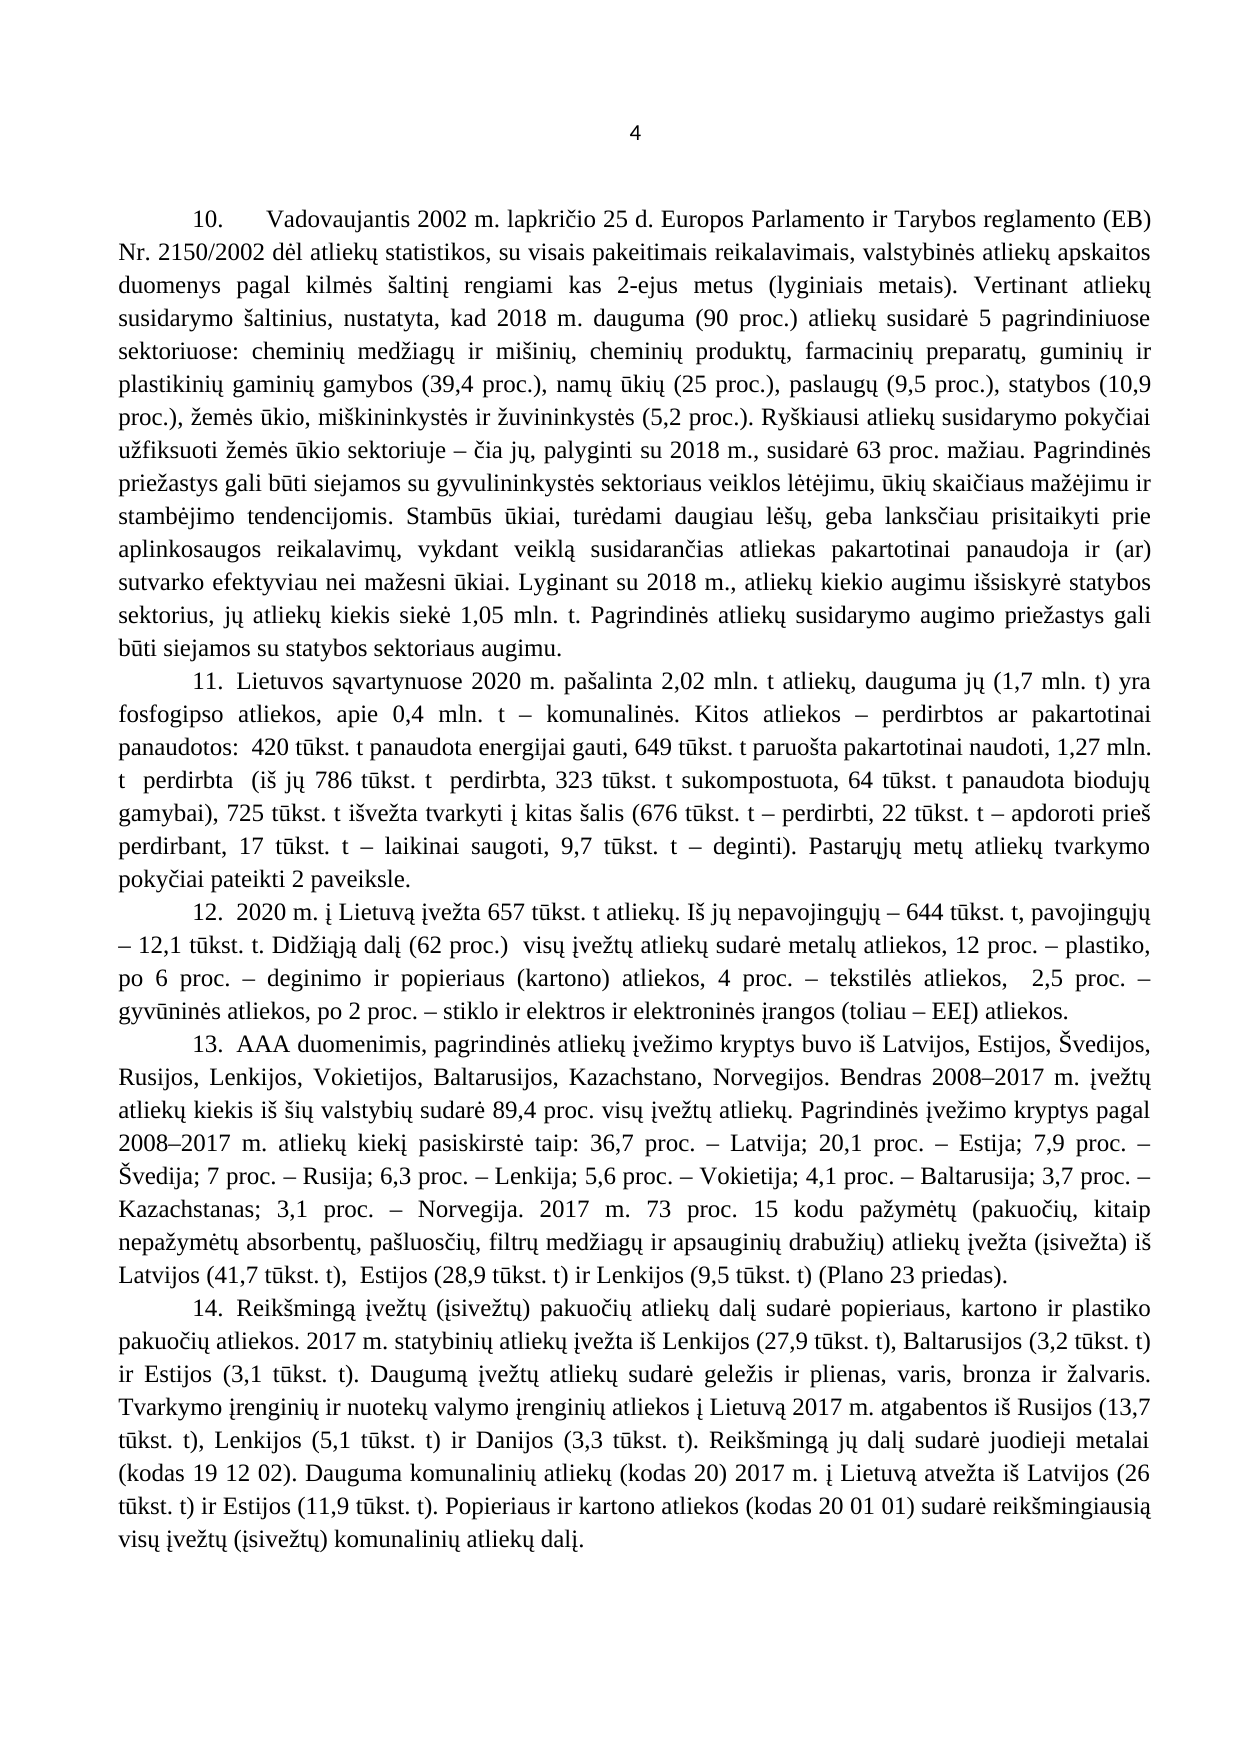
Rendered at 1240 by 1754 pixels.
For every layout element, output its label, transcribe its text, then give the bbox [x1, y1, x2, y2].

text 14. Reikšmingą įvežtų (įsivežtų) pakuočių atliekų dalį sudarė popieriaus, kartono ir plastiko pakuočių atliekos. 2017 m. statybinių atliekų įvežta iš Lenkijos (27,9 tūkst. t), Baltarusijos (3,2 tūkst. t) ir Estijos (3,1 tūkst. t). Daugumą įvežtų atliekų sudarė geležis ir plienas, varis, bronza ir žalvaris. Tvarkymo įrenginių ir nuotekų valymo įrenginių atliekos į Lietuvą 2017 m. atgabentos iš Rusijos (13,7 tūkst. t), Lenkijos (5,1 tūkst. t) ir Danijos (3,3 tūkst. t). Reikšmingą jų dalį sudarė juodieji metalai (kodas 19 12 02). Dauguma komunalinių atliekų (kodas 20) 2017 m. į Lietuvą atvežta iš Latvijos (26 tūkst. t) ir Estijos (11,9 tūkst. t). Popieriaus ir kartono atliekos (kodas 20 01 01) sudarė reikšmingiausią visų įvežtų (įsivežtų) komunalinių atliekų dalį. [118, 1293, 1152, 1553]
text 12. 2020 m. į Lietuvą įvežta 657 tūkst. t atliekų. Iš jų nepavojingųjų – 644 tūkst. t, pavojingųjų – 12,1 tūkst. t. Didžiąją dalį (62 proc.) visų įvežtų atliekų sudarė metalų atliekos, 12 proc. – plastiko, po 6 proc. – deginimo ir popieriaus (kartono) atliekos, 4 proc. – tekstilės atliekos, 2,5 proc. – gyvūninės atliekos, po 2 proc. – stiklo ir elektros ir elektroninės įrangos (toliau – EEĮ) atliekos. [118, 897, 1152, 1025]
text 13. AAA duomenimis, pagrindinės atliekų įvežimo kryptys buvo iš Latvijos, Estijos, Švedijos, Rusijos, Lenkijos, Vokietijos, Baltarusijos, Kazachstano, Norvegijos. Bendras 2008–2017 m. įvežtų atliekų kiekis iš šių valstybių sudarė 89,4 proc. visų įvežtų atliekų. Pagrindinės įvežimo kryptys pagal 2008–2017 m. atliekų kiekį pasiskirstė taip: 36,7 proc. – Latvija; 20,1 proc. – Estija; 7,9 proc. – Švedija; 7 proc. – Rusija; 6,3 proc. – Lenkija; 5,6 proc. – Vokietija; 4,1 proc. – Baltarusija; 3,7 proc. – Kazachstanas; 3,1 proc. – Norvegija. 2017 m. 73 proc. 15 kodu pažymėtų (pakuočių, kitaip nepažymėtų absorbentų, pašluosčių, filtrų medžiagų ir apsauginių drabužių) atliekų įvežta (įsivežta) iš Latvijos (41,7 tūkst. t), Estijos (28,9 tūkst. t) ir Lenkijos (9,5 tūkst. t) (Plano 23 priedas). [118, 1029, 1152, 1289]
text 11. Lietuvos sąvartynuose 2020 m. pašalinta 2,02 mln. t atliekų, dauguma jų (1,7 mln. t) yra fosfogipso atliekos, apie 0,4 mln. t – komunalinės. Kitos atliekos – perdirbtos ar pakartotinai panaudotos: 420 tūkst. t panaudota energijai gauti, 649 tūkst. t paruošta pakartotinai naudoti, 1,27 mln. t perdirbta (iš jų 786 tūkst. t perdirbta, 323 tūkst. t sukompostuota, 64 tūkst. t panaudota biodujų gamybai), 725 tūkst. t išvežta tvarkyti į kitas šalis (676 tūkst. t – perdirbti, 22 tūkst. t – apdoroti prieš perdirbant, 17 tūkst. t – laikinai saugoti, 9,7 tūkst. t – deginti). Pastarųjų metų atliekų tvarkymo pokyčiai pateikti 2 paveiksle. [118, 666, 1152, 893]
text 10. Vadovaujantis 2002 m. lapkričio 25 d. Europos Parlamento ir Tarybos reglamento (EB) Nr. 2150/2002 dėl atliekų statistikos, su visais pakeitimais reikalavimais, valstybinės atliekų apskaitos duomenys pagal kilmės šaltinį rengiami kas 2-ejus metus (lyginiais metais). Vertinant atliekų susidarymo šaltinius, nustatyta, kad 2018 m. dauguma (90 proc.) atliekų susidarė 5 pagrindiniuose sektoriuose: cheminių medžiagų ir mišinių, cheminių produktų, farmacinių preparatų, guminių ir plastikinių gaminių gamybos (39,4 proc.), namų ūkių (25 proc.), paslaugų (9,5 proc.), statybos (10,9 proc.), žemės ūkio, miškininkystės ir žuvininkystės (5,2 proc.). Ryškiausi atliekų susidarymo pokyčiai užfiksuoti žemės ūkio sektoriuje – čia jų, palyginti su 2018 m., susidarė 63 proc. mažiau. Pagrindinės priežastys gali būti siejamos su gyvulininkystės sektoriaus veiklos lėtėjimu, ūkių skaičiaus mažėjimu ir stambėjimo tendencijomis. Stambūs ūkiai, turėdami daugiau lėšų, geba lanksčiau prisitaikyti prie aplinkosaugos reikalavimų, vykdant veiklą susidarančias atliekas pakartotinai panaudoja ir (ar) sutvarko efektyviau nei mažesni ūkiai. Lyginant su 2018 m., atliekų kiekio augimu išsiskyrė statybos sektorius, jų atliekų kiekis siekė 1,05 mln. t. Pagrindinės atliekų susidarymo augimo priežastys gali būti siejamos su statybos sektoriaus augimu. [118, 204, 1152, 662]
